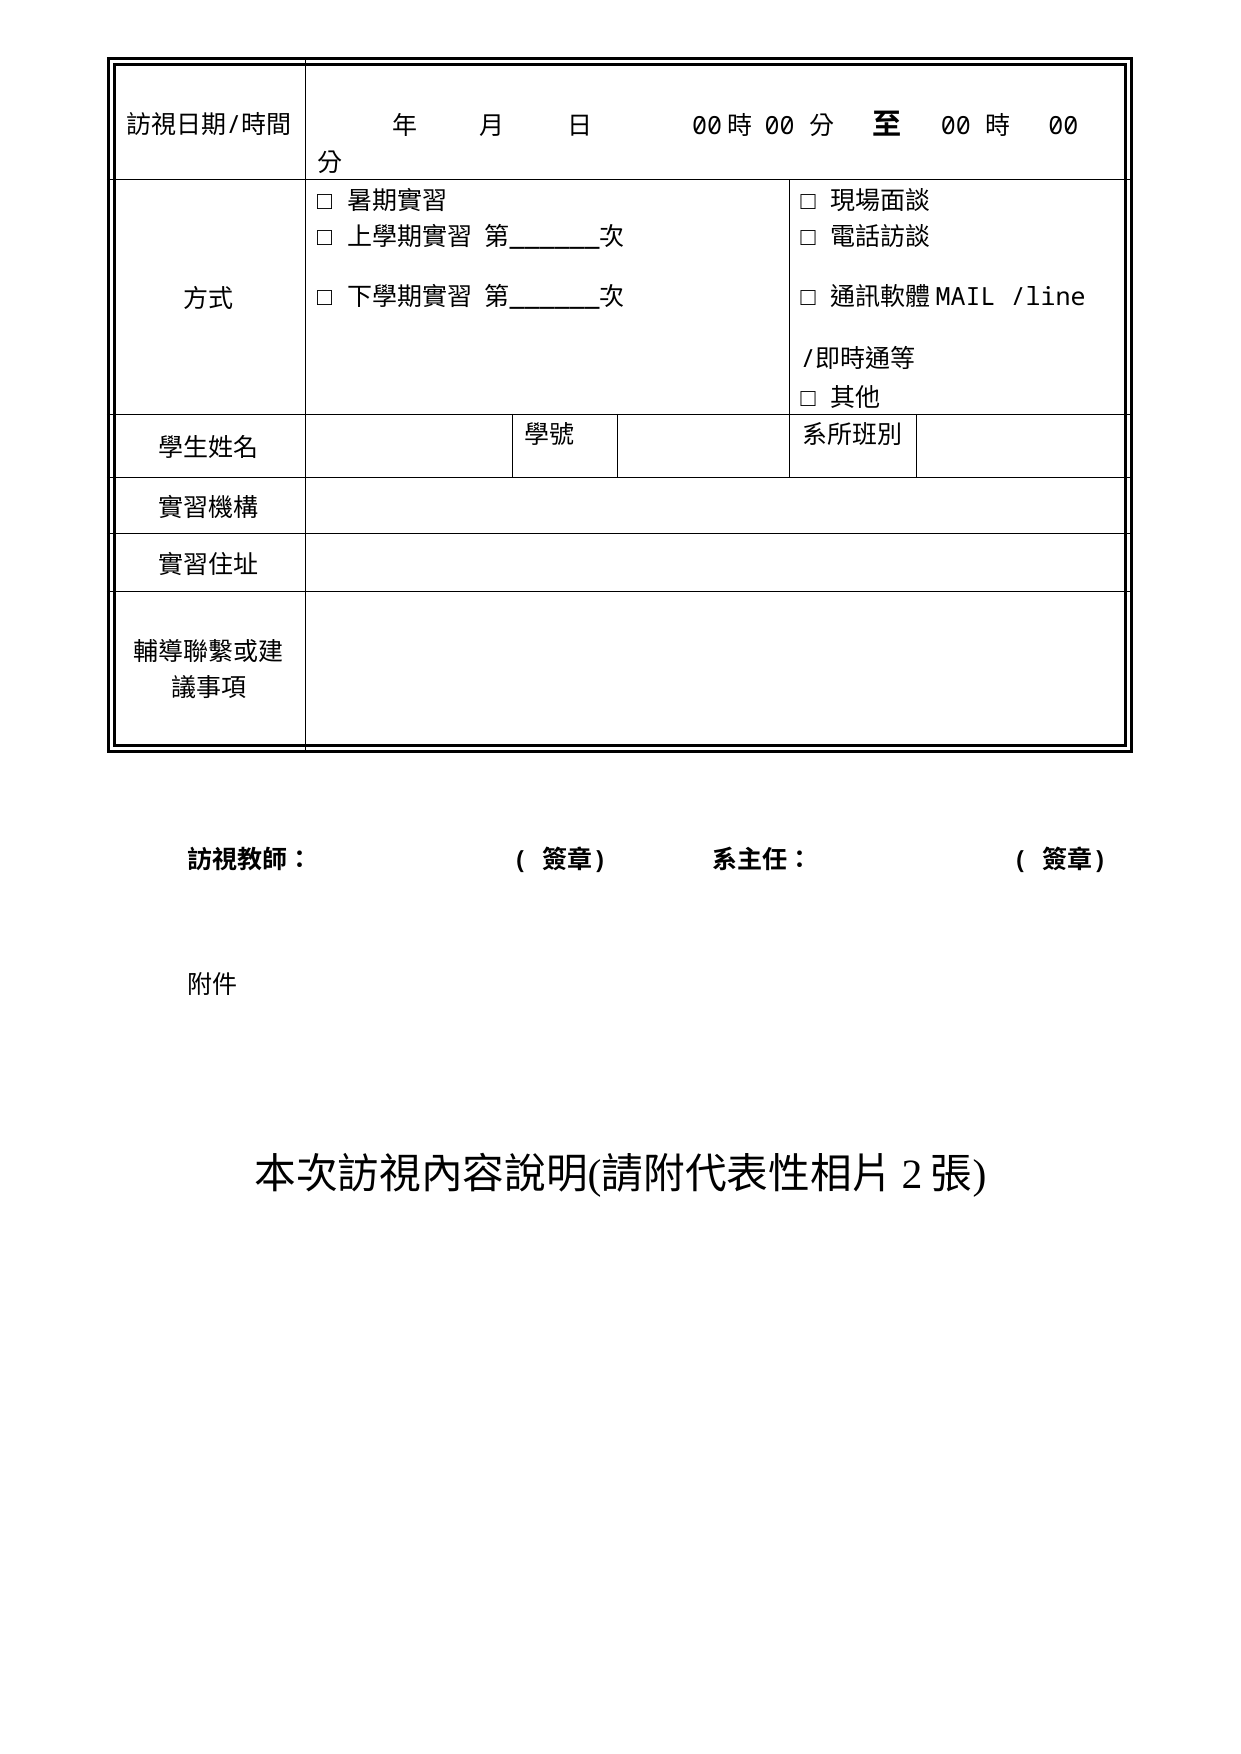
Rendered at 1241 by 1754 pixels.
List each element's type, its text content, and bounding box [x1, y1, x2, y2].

table_cell 實習住址 [116, 534, 305, 591]
table_cell 實習機構 [116, 478, 305, 533]
table_cell [917, 415, 1124, 477]
table_cell □ 暑期實習 □ 上學期實習 第______次 □ 下學期實習 第______次 [306, 180, 789, 414]
table_cell [618, 415, 789, 477]
text 附件 [187, 941, 1147, 1003]
table_cell [306, 415, 512, 477]
table_cell [306, 534, 1124, 591]
table_cell [306, 592, 1124, 744]
table_cell 方式 [116, 180, 305, 414]
table_cell 系所班別 [790, 415, 916, 477]
table_header 年 月 日 00時 00 分 至 00 時 00 分 [306, 60, 1129, 179]
table_header 訪視日期/時間 [111, 60, 305, 179]
table_cell 學生姓名 [116, 415, 305, 477]
table_cell □ 現場面談 □ 電話訪談 □ 通訊軟體MAIL /line /即時通等 □ 其他 [790, 180, 1124, 414]
table_cell [306, 478, 1124, 533]
table_cell 輔導聯繫或建議事項 [116, 592, 305, 744]
text 訪視教師： ( 簽章) 系主任： ( 簽章) [187, 816, 1147, 878]
table_cell 學號 [513, 415, 617, 477]
text 本次訪視內容說明(請附代表性相片2張) [187, 1128, 1053, 1191]
